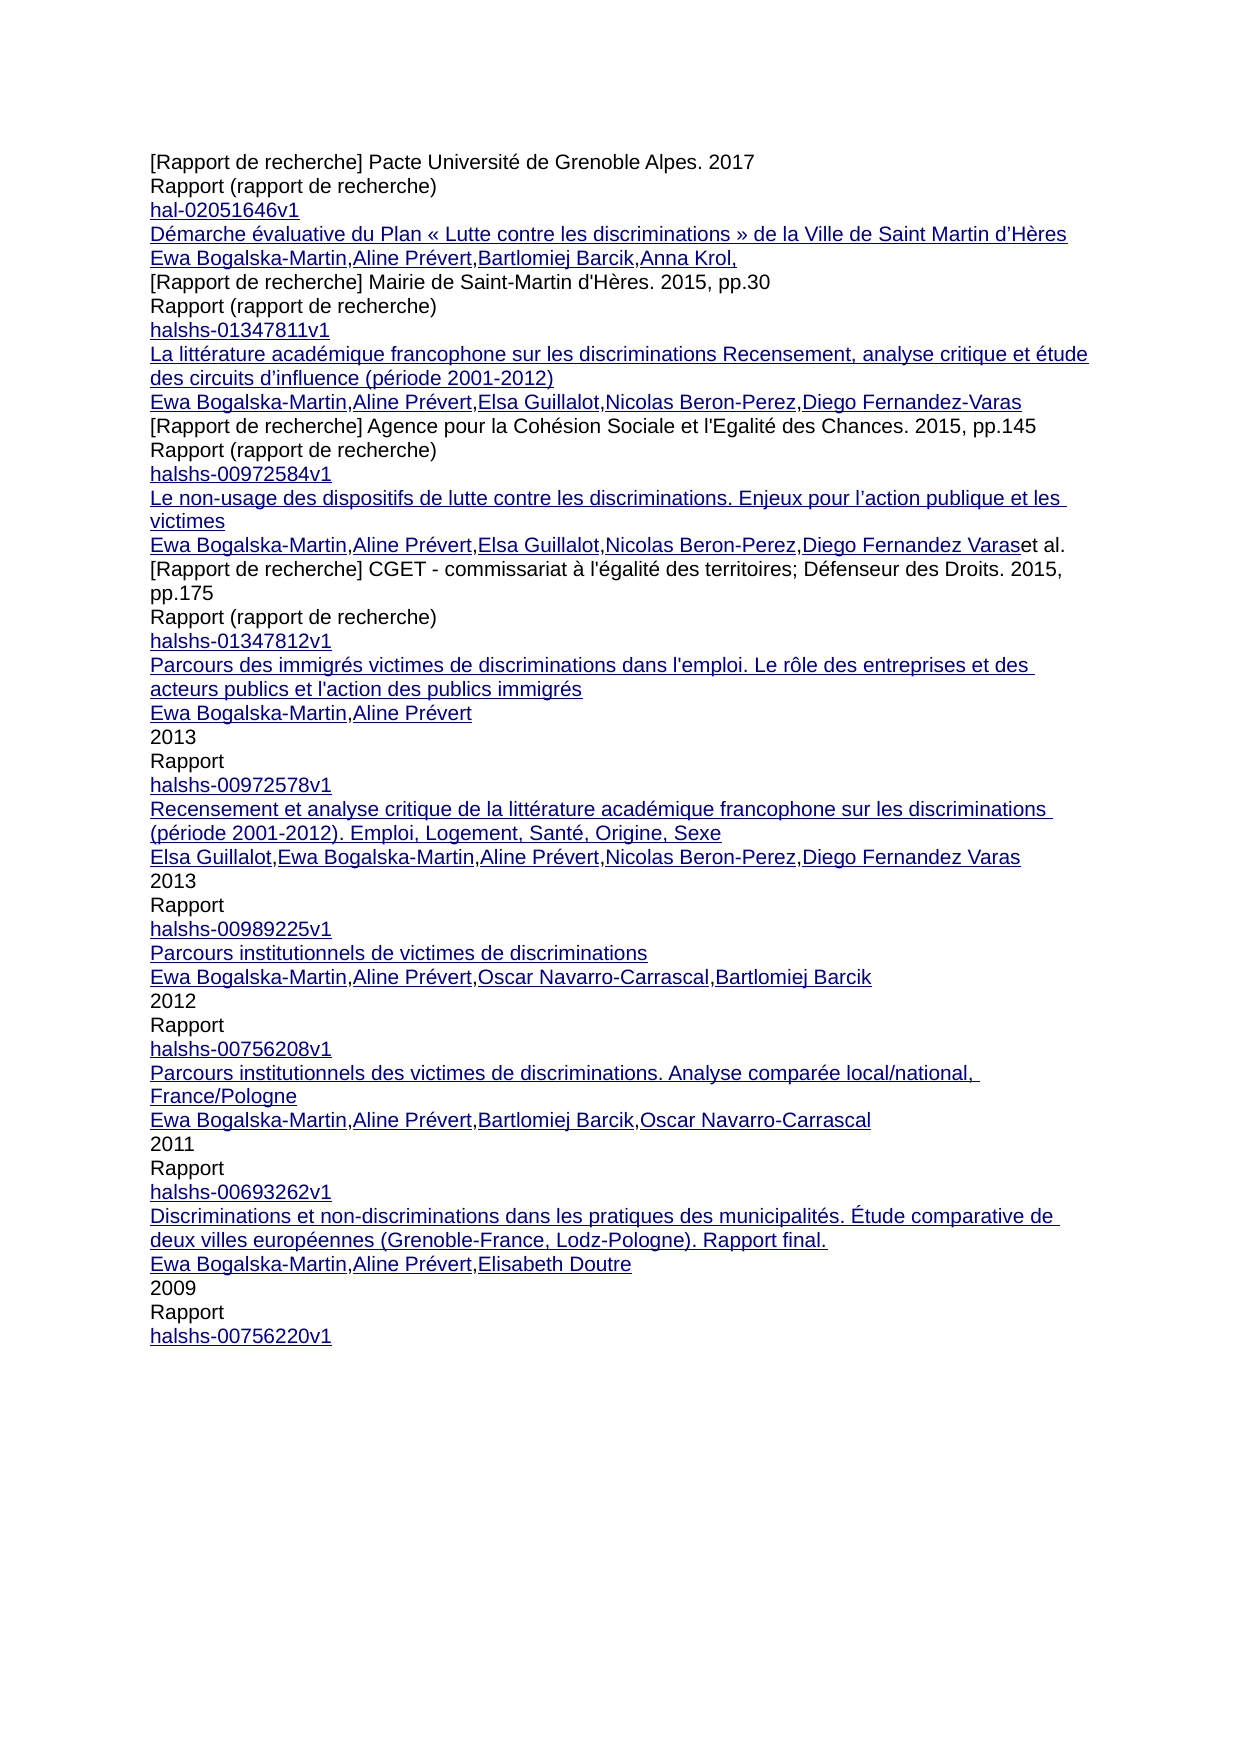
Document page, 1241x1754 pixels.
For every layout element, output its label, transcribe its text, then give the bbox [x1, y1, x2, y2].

table_cell Parcours des immigrés victimes de discriminations dans l'emploi. Le rôle des entreprises et des acteurs publics et l'action des publics immigrés Ewa Bogalska-Martin,Aline Prévert 2013 Rapport halshs-00972578v1 [150, 653, 1090, 797]
table_cell Parcours institutionnels de victimes de discriminations Ewa Bogalska-Martin,Aline Prévert,Oscar Navarro-Carrascal,Bartlomiej Barcik 2012 Rapport halshs-00756208v1 [150, 941, 1090, 1060]
table_cell [Rapport de recherche] Pacte Université de Grenoble Alpes. 2017 Rapport (rapport de recherche) hal-02051646v1 [150, 150, 1090, 222]
table_cell Recensement et analyse critique de la littérature académique francophone sur les discriminations (période 2001-2012). Emploi, Logement, Santé, Origine, Sexe Elsa Guillalot,Ewa Bogalska-Martin,Aline Prévert,Nicolas Beron-Perez,Diego Fernandez Varas 2013 Rapport halshs-00989225v1 [150, 797, 1090, 941]
table_cell Parcours institutionnels des victimes de discriminations. Analyse comparée local/national, France/Pologne Ewa Bogalska-Martin,Aline Prévert,Bartlomiej Barcik,Oscar Navarro-Carrascal 2011 Rapport halshs-00693262v1 [150, 1060, 1090, 1204]
table_cell Discriminations et non-discriminations dans les pratiques des municipalités. Étude comparative de deux villes européennes (Grenoble-France, Lodz-Pologne). Rapport final. Ewa Bogalska-Martin,Aline Prévert,Elisabeth Doutre 2009 Rapport halshs-00756220v1 [150, 1204, 1090, 1348]
table_cell Le non-usage des dispositifs de lutte contre les discriminations. Enjeux pour l’action publique et les victimes Ewa Bogalska-Martin,Aline Prévert,Elsa Guillalot,Nicolas Beron-Perez,Diego Fernandez Varaset al. [Rapport de recherche] CGET - commissariat à l'égalité des territoires; Défenseur des Droits. 2015, pp.175 Rapport (rapport de recherche) halshs-01347812v1 [150, 485, 1090, 653]
table_cell Démarche évaluative du Plan « Lutte contre les discriminations » de la Ville de Saint Martin d’Hères Ewa Bogalska-Martin,Aline Prévert,Bartlomiej Barcik,Anna Krol, [Rapport de recherche] Mairie de Saint-Martin d'Hères. 2015, pp.30 Rapport (rapport de recherche) halshs-01347811v1 [150, 222, 1090, 342]
table_cell La littérature académique francophone sur les discriminations Recensement, analyse critique et étude des circuits d’influence (période 2001-2012) Ewa Bogalska-Martin,Aline Prévert,Elsa Guillalot,Nicolas Beron-Perez,Diego Fernandez-Varas [Rapport de recherche] Agence pour la Cohésion Sociale et l'Egalité des Chances. 2015, pp.145 Rapport (rapport de recherche) halshs-00972584v1 [150, 342, 1090, 485]
